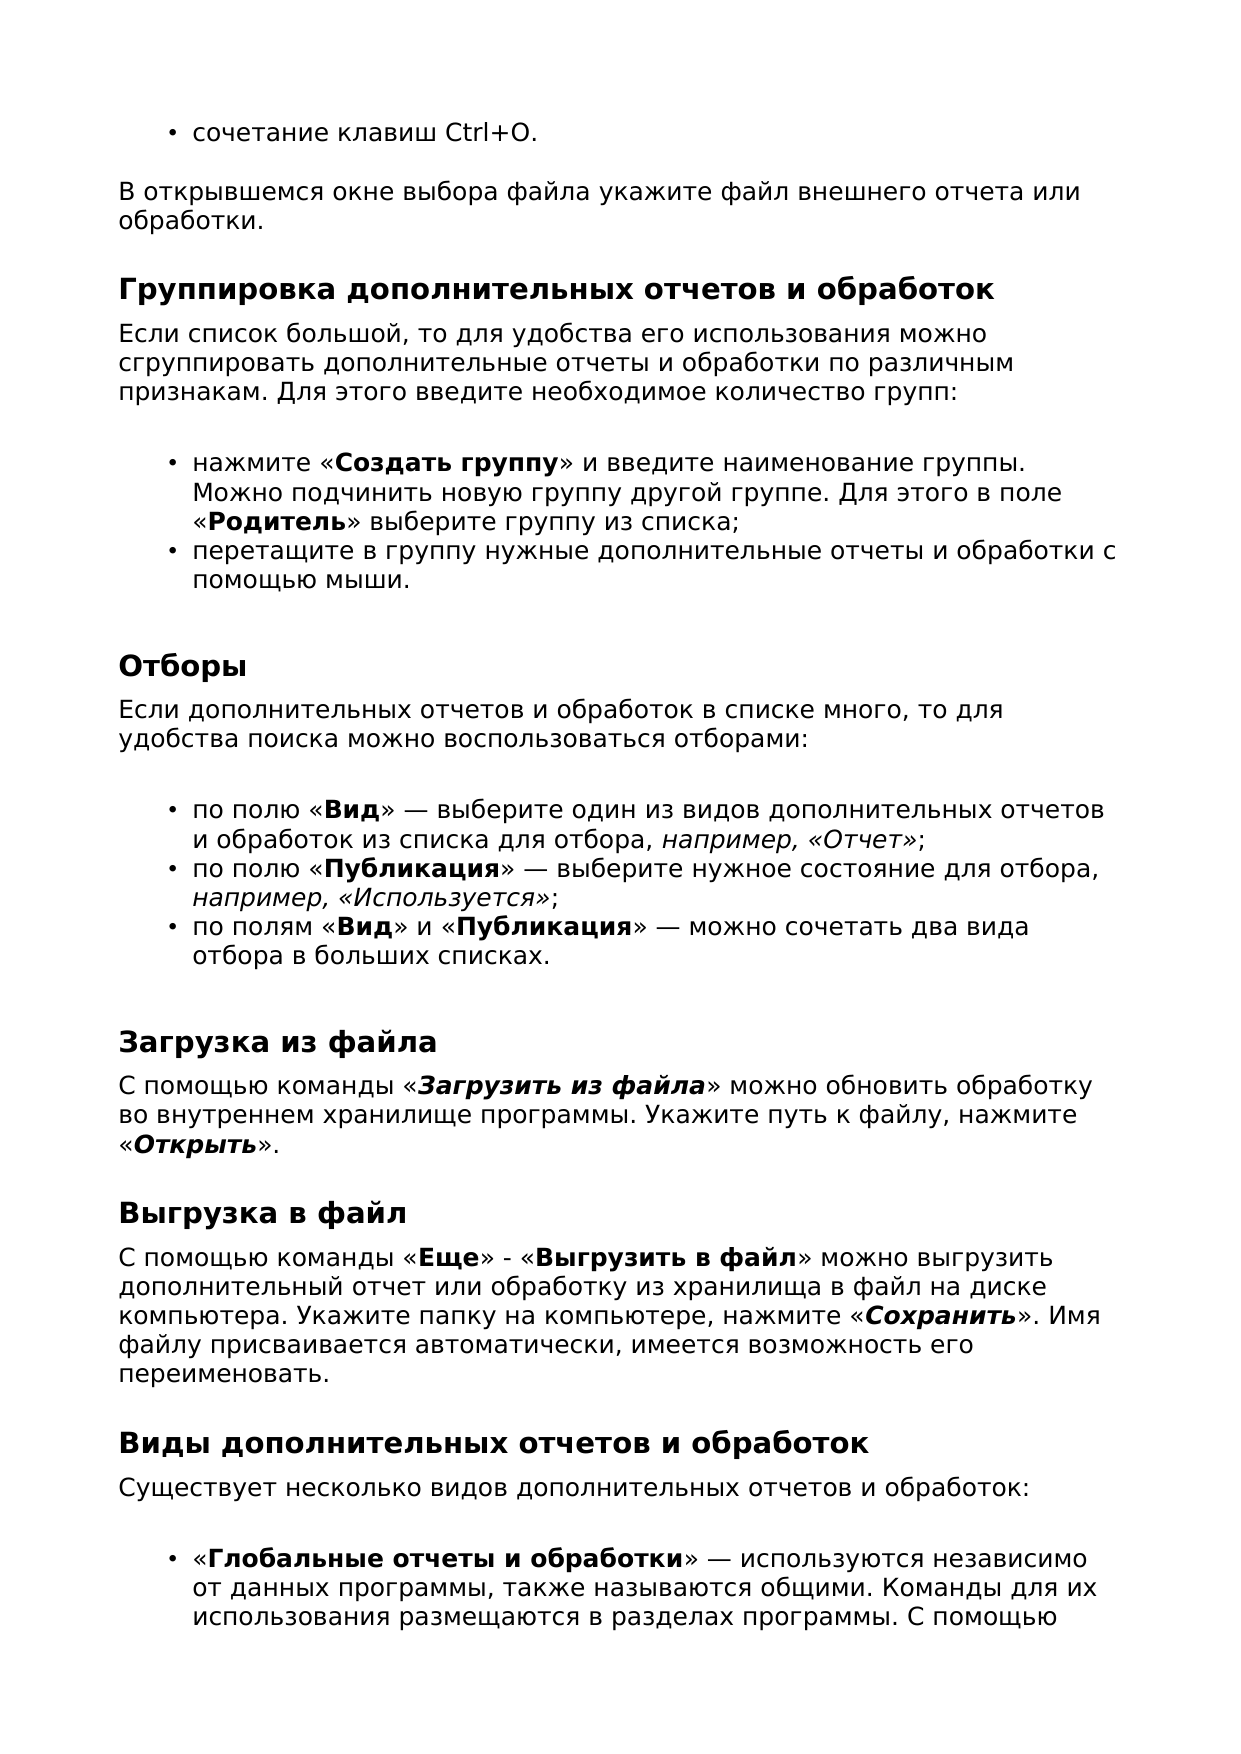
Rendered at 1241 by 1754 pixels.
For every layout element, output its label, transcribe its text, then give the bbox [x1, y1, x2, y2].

text В открывшемся окне выбора файла укажите файл внешнего отчета или обработки. [118, 177, 1122, 235]
subtitle Выгрузка в файл [118, 1197, 1122, 1231]
subtitle Виды дополнительных отчетов и обработок [118, 1426, 1122, 1460]
list перетащите в группу нужные дополнительные отчеты и обработки с помощью мыши. [177, 536, 1122, 594]
list по полю «Публикация» — выберите нужное состояние для отбора, например, «Используется»; [177, 854, 1122, 912]
subtitle Загрузка из файла [118, 1025, 1122, 1059]
text С помощью команды «Еще» - «Выгрузить в файл» можно выгрузить дополнительный отчет или обработку из хранилища в файл на диске компьютера. Укажите папку на компьютере, нажмите «Сохранить». Имя файлу присваивается автоматически, имеется возможность его переименовать. [118, 1243, 1122, 1389]
subtitle Отборы [118, 649, 1122, 683]
list по полю «Вид» — выберите один из видов дополнительных отчетов и обработок из списка для отбора, например, «Отчет»; [177, 796, 1122, 854]
text Если дополнительных отчетов и обработок в списке много, то для удобства поиска можно воспользоваться отборами: [118, 695, 1122, 754]
subtitle Группировка дополнительных отчетов и обработок [118, 273, 1122, 307]
text С помощью команды «Загрузить из файла» можно обновить обработку во внутреннем хранилище программы. Укажите путь к файлу, нажмите «Открыть». [118, 1072, 1122, 1159]
text Существует несколько видов дополнительных отчетов и обработок: [118, 1473, 1122, 1502]
list сочетание клавиш Ctrl+O. [177, 118, 1122, 147]
list «Глобальные отчеты и обработки» — используются независимо от данных программы, также называются общими. Команды для их использования размещаются в разделах программы. С помощью [177, 1544, 1122, 1631]
list нажмите «Создать группу» и введите наименование группы. Можно подчинить новую группу другой группе. Для этого в поле «Родитель» выберите группу из списка; [177, 448, 1122, 536]
text Если список большой, то для удобства его использования можно сгруппировать дополнительные отчеты и обработки по различным признакам. Для этого введите необходимое количество групп: [118, 319, 1122, 407]
list по полям «Вид» и «Публикация» — можно сочетать два вида отбора в больших списках. [177, 912, 1122, 971]
